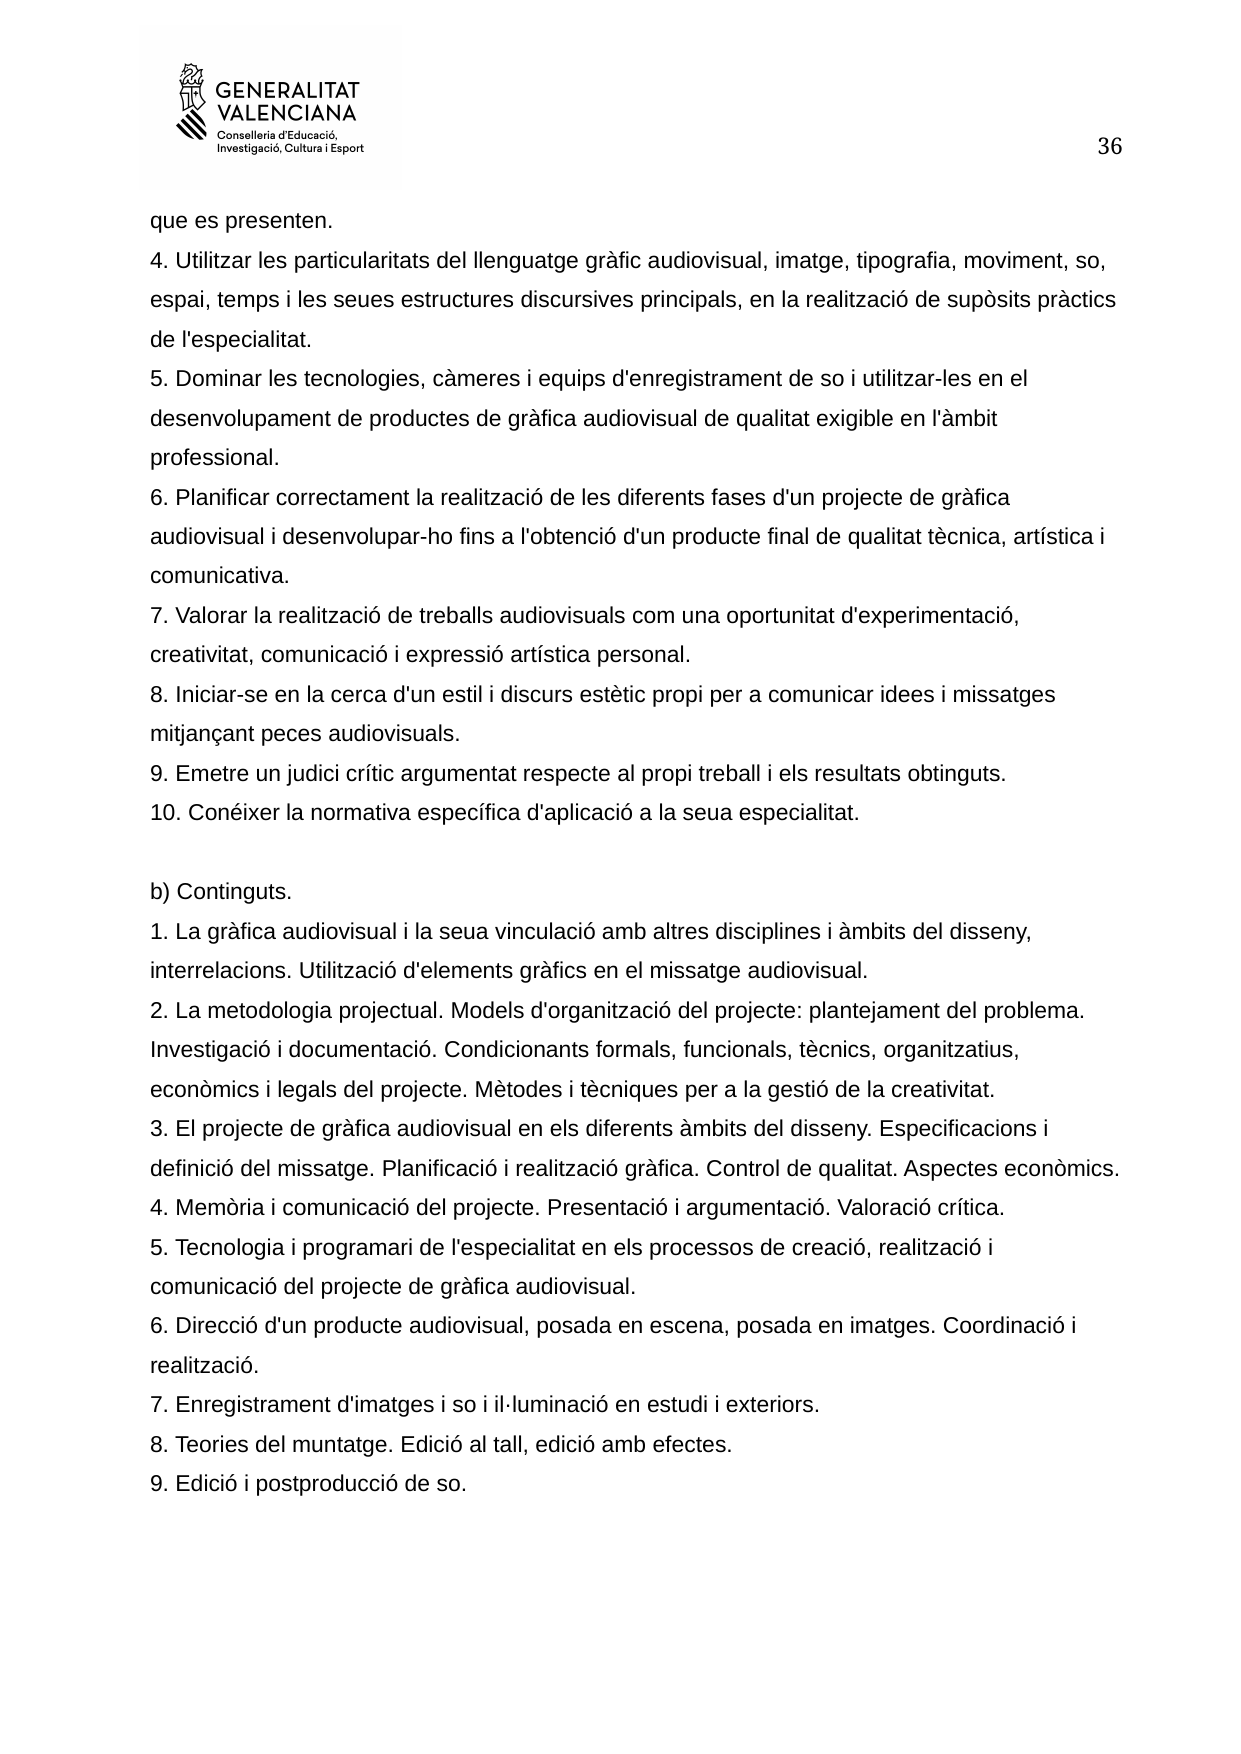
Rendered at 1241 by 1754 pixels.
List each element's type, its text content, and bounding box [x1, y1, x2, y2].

text 7. Enregistrament d'imatges i so i il·luminació en estudi i exteriors. [150, 1391, 1122, 1418]
text 1. La gràfica audiovisual i la seua vinculació amb altres disciplines i àmbits del disseny, interrelacions. Utilització d'elements gràfics en el missatge audiovisual. [150, 918, 1122, 983]
text 5. Dominar les tecnologies, càmeres i equips d'enregistrament de so i utilitzar-les en el desenvolupament de productes de gràfica audiovisual de qualitat exigible en l'àmbit professional. [150, 365, 1122, 470]
text 8. Teories del muntatge. Edició al tall, edició amb efectes. [150, 1431, 1122, 1457]
text 4. Memòria i comunicació del projecte. Presentació i argumentació. Valoració crítica. [150, 1194, 1122, 1220]
text 3. El projecte de gràfica audiovisual en els diferents àmbits del disseny. Especificacions i definició del missatge. Planificació i realització gràfica. Control de qualitat. Aspectes econòmics. [150, 1115, 1122, 1181]
picture [138, 25, 402, 190]
text 9. Edició i postproducció de so. [150, 1470, 1122, 1497]
text 10. Conéixer la normativa específica d'aplicació a la seua especialitat. [150, 799, 1122, 826]
text 5. Tecnologia i programari de l'especialitat en els processos de creació, realització i comunicació del projecte de gràfica audiovisual. [150, 1233, 1122, 1299]
text 4. Utilitzar les particularitats del llenguatge gràfic audiovisual, imatge, tipografia, moviment, so, espai, temps i les seues estructures discursives principals, en la realització de supòsits pràctics de l'especialitat. [150, 247, 1122, 352]
text b) Continguts. [150, 878, 1122, 904]
text 6. Direcció d'un producte audiovisual, posada en escena, posada en imatges. Coordinació i realització. [150, 1312, 1122, 1378]
text 6. Planificar correctament la realització de les diferents fases d'un projecte de gràfica audiovisual i desenvolupar-ho fins a l'obtenció d'un producte final de qualitat tècnica, artística i comunicativa. [150, 483, 1122, 589]
text 7. Valorar la realització de treballs audiovisuals com una oportunitat d'experimentació, creativitat, comunicació i expressió artística personal. [150, 602, 1122, 668]
text 8. Iniciar-se en la cerca d'un estil i discurs estètic propi per a comunicar idees i missatges mitjançant peces audiovisuals. [150, 681, 1122, 747]
text que es presenten. [150, 207, 1122, 233]
text 2. La metodologia projectual. Models d'organització del projecte: plantejament del problema. Investigació i documentació. Condicionants formals, funcionals, tècnics, organitzatius, econòmics i legals del projecte. Mètodes i tècniques per a la gestió de la creativitat. [150, 997, 1122, 1102]
text 9. Emetre un judici crític argumentat respecte al propi treball i els resultats obtinguts. [150, 760, 1122, 786]
